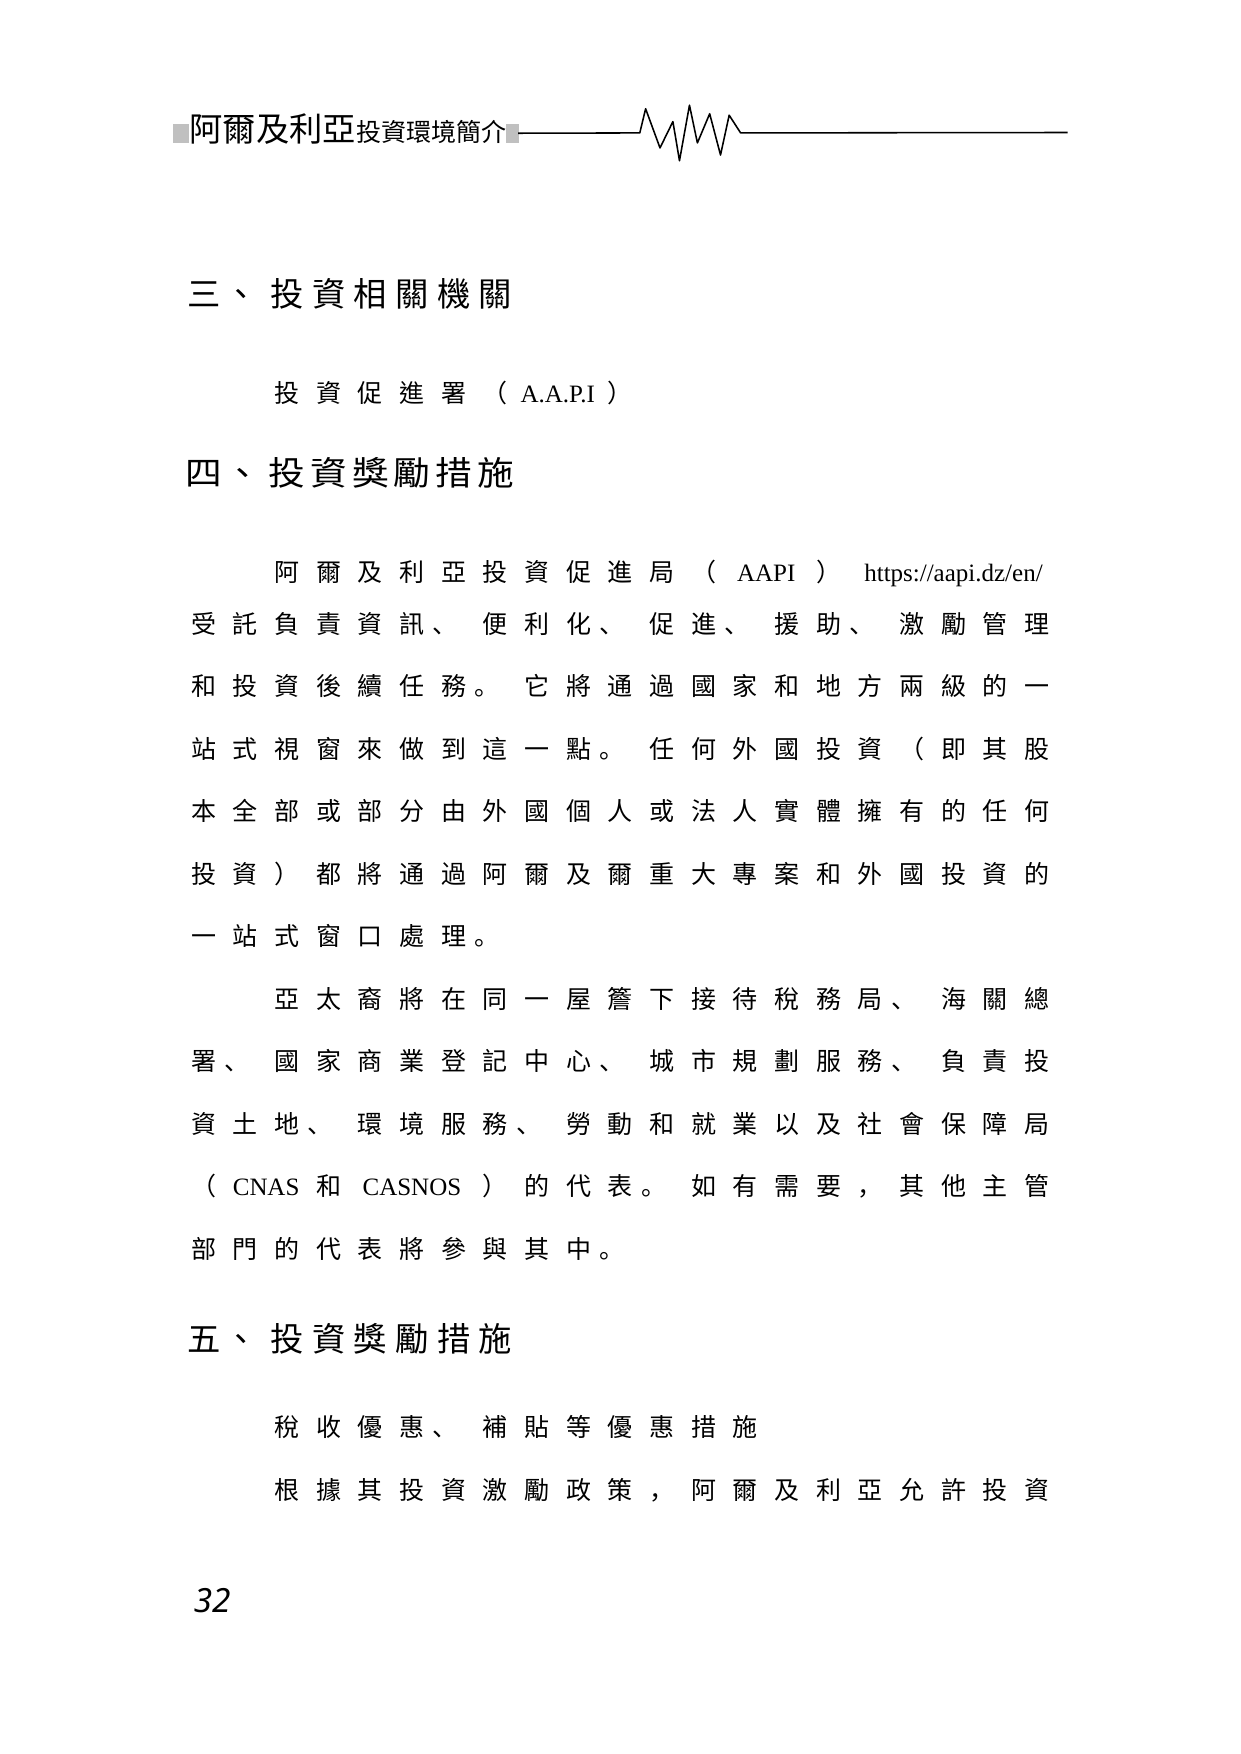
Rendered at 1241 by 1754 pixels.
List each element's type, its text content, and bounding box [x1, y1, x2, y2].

text 阿爾及利亞投資促進局（AAPI）https://aapi.dz/en/受託負責資訊、便利化、促進、援助、激勵管理和投資後續任務。它將通過國家和地方兩級的一站式視窗來做到這一點。任何外國投資（即其股本全部或部分由外國個人或法人實體擁有的任何投資）都將通過阿爾及爾重大專案和外國投資的一站式窗口處理。 [183, 518, 1058, 956]
text 根據其投資激勵政策，阿爾及利亞允許投資 [183, 1447, 1058, 1509]
text 三、投資相關機關 [183, 250, 1058, 313]
text 投資促進署（A.A.P.I） [183, 339, 1058, 402]
text 五、投資獎勵措施 [183, 1295, 1058, 1357]
text 亞太裔將在同一屋簷下接待稅務局、海關總署、國家商業登記中心、城市規劃服務、負責投資土地、環境服務、勞動和就業以及社會保障局（CNAS和CASNOS）的代表。如有需要，其他主管部門的代表將參與其中。 [183, 956, 1058, 1268]
text 四、投資獎勵措施 [183, 429, 1058, 491]
text 稅收優惠、補貼等優惠措施 [183, 1384, 1058, 1447]
